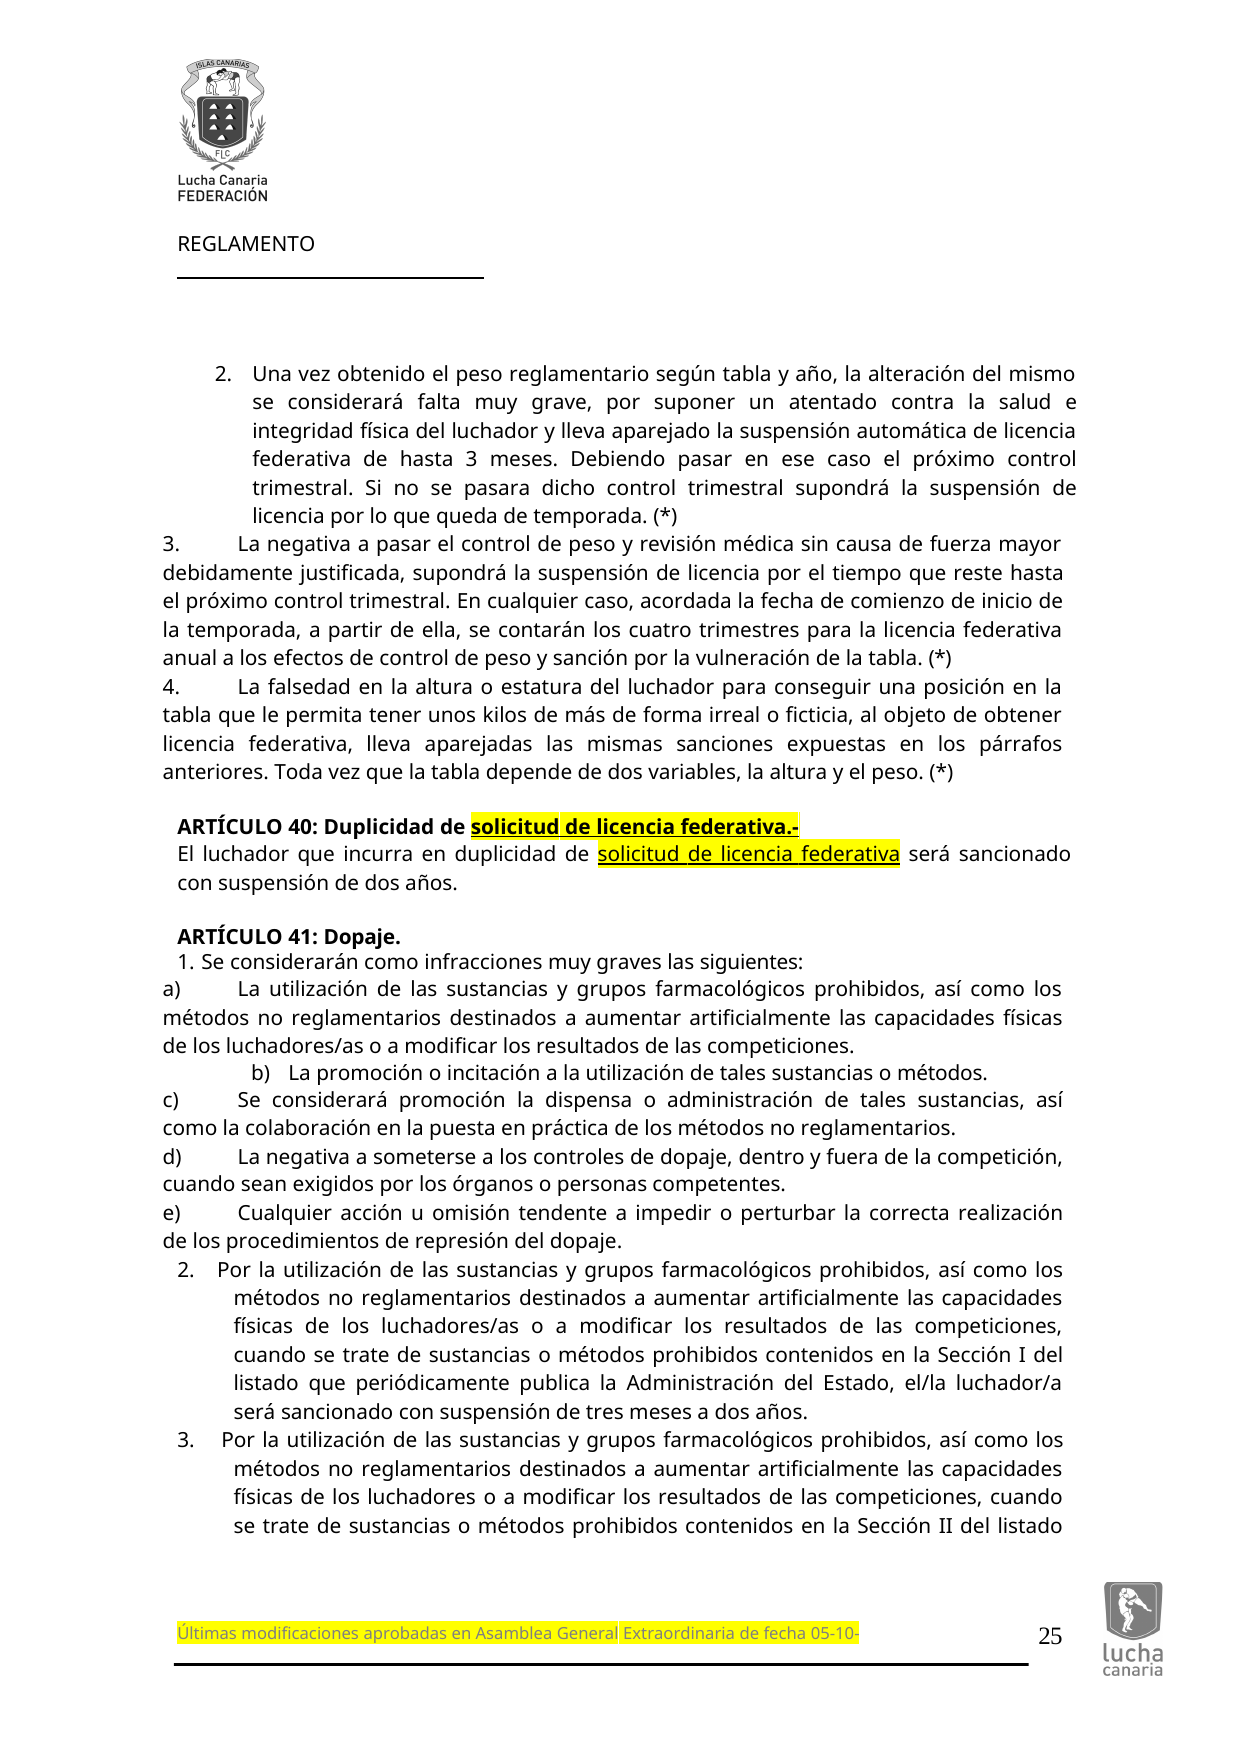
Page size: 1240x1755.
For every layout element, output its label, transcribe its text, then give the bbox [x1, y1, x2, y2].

list La negativa a pasar el control de peso y revisión médica sin causa de fuerza mayor debidamente justificada, supondrá la suspensión de licencia por el tiempo que reste hasta el próximo control trimestral. En cualquier caso, acordada la fecha de comienzo de inicio de la temporada, a partir de ella, se contarán los cuatro trimestres para la licencia federativa anual a los efectos de control de peso y sanción por la vulneración de la tabla. (*) [162, 529, 1063, 672]
subtitle ARTÍCULO 41: Dopaje. [177, 924, 1077, 949]
list Se considerará promoción la dispensa o administración de tales sustancias, así como la colaboración en la puesta en práctica de los métodos no reglamentarios. [162, 1085, 1063, 1142]
list La utilización de las sustancias y grupos farmacológicos prohibidos, así como los métodos no reglamentarios destinados a aumentar artificialmente las capacidades físicas de los luchadores/as o a modificar los resultados de las competiciones. [162, 974, 1063, 1060]
list Por la utilización de las sustancias y grupos farmacológicos prohibidos, así como los métodos no reglamentarios destinados a aumentar artificialmente las capacidades físicas de los luchadores/as o a modificar los resultados de las competiciones, cuando se trate de sustancias o métodos prohibidos contenidos en la Sección I del listado que periódicamente publica la Administración del Estado, el/la luchador/a será sancionado con suspensión de tres meses a dos años. [177, 1255, 1063, 1425]
list Por la utilización de las sustancias y grupos farmacológicos prohibidos, así como los métodos no reglamentarios destinados a aumentar artificialmente las capacidades físicas de los luchadores o a modificar los resultados de las competiciones, cuando se trate de sustancias o métodos prohibidos contenidos en la Sección II del listado [177, 1425, 1063, 1539]
list La falsedad en la altura o estatura del luchador para conseguir una posición en la tabla que le permita tener unos kilos de más de forma irreal o ficticia, al objeto de obtener licencia federativa, lleva aparejadas las mismas sanciones expuestas en los párrafos anteriores. Toda vez que la tabla depende de dos variables, la altura y el peso. (*) [162, 672, 1063, 786]
list La negativa a someterse a los controles de dopaje, dentro y fuera de la competición, cuando sean exigidos por los órganos o personas competentes. [162, 1142, 1063, 1198]
subtitle ARTÍCULO 40: Duplicidad de solicitud de licencia federativa.- [177, 814, 1077, 839]
text El luchador que incurra en duplicidad de solicitud de licencia federativa será sancionado con suspensión de dos años. [177, 839, 1077, 896]
list La promoción o incitación a la utilización de tales sustancias o métodos. [251, 1060, 1077, 1085]
list Cualquier acción u omisión tendente a impedir o perturbar la correcta realización de los procedimientos de represión del dopaje. [162, 1198, 1063, 1255]
list Una vez obtenido el peso reglamentario según tabla y año, la alteración del mismo se considerará falta muy grave, por suponer un atentado contra la salud e integridad física del luchador y lleva aparejado la suspensión automática de licencia federativa de hasta 3 meses. Debiendo pasar en ese caso el próximo control trimestral. Si no se pasara dicho control trimestral supondrá la suspensión de licencia por lo que queda de temporada. (*) [214, 359, 1077, 529]
list Se considerarán como infracciones muy graves las siguientes: [177, 949, 1077, 974]
